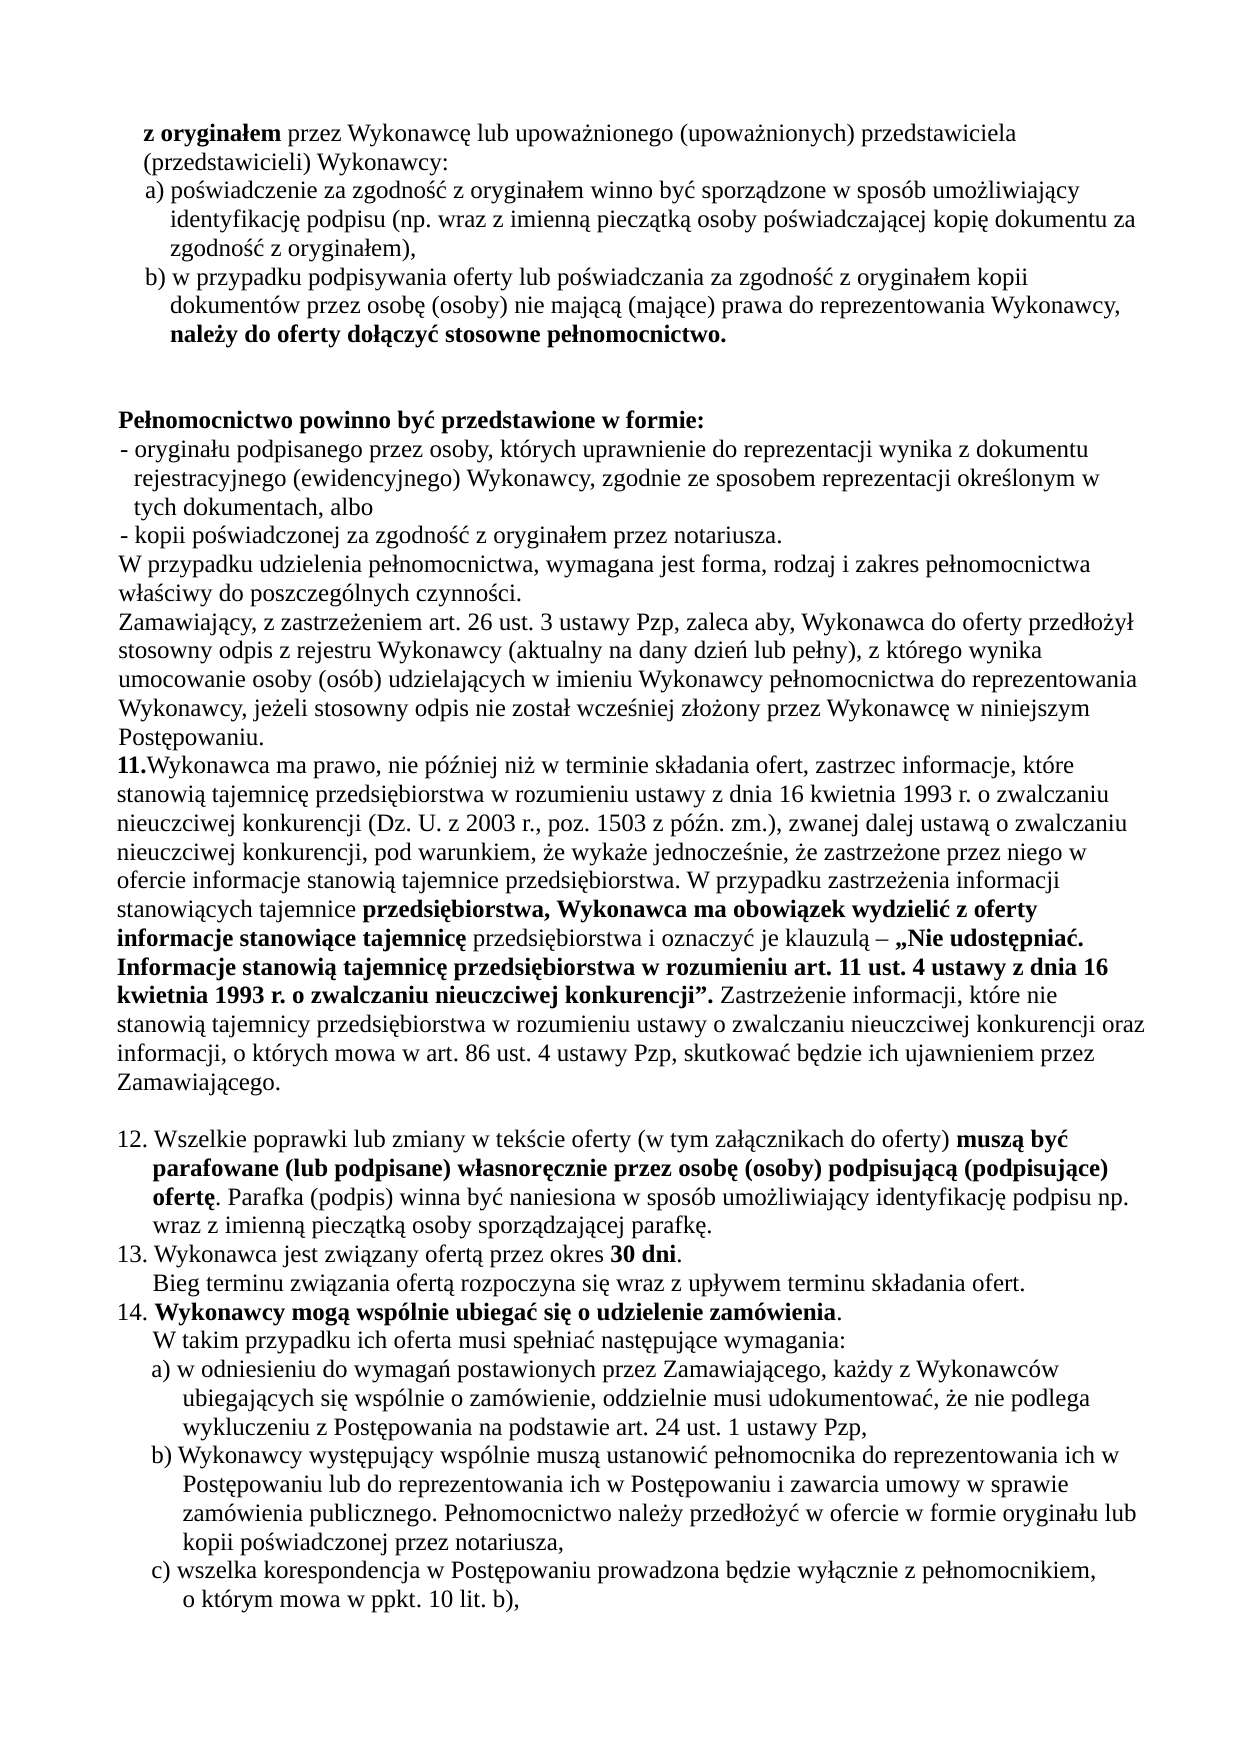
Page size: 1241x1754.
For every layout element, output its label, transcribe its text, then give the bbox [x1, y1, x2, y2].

text 11.Wykonawca ma prawo, nie później niż w terminie składania ofert, zastrzec informacje, które stanowią tajemnicę przedsiębiorstwa w rozumieniu ustawy z dnia 16 kwietnia 1993 r. o zwalczaniu nieuczciwej konkurencji (Dz. U. z 2003 r., poz. 1503 z późn. zm.), zwanej dalej ustawą o zwalczaniu nieuczciwej konkurencji, pod warunkiem, że wykaże jednocześnie, że zastrzeżone przez niego w ofercie informacje stanowią tajemnice przedsiębiorstwa. W przypadku zastrzeżenia informacji stanowiących tajemnice przedsiębiorstwa, Wykonawca ma obowiązek wydzielić z oferty informacje stanowiące tajemnicę przedsiębiorstwa i oznaczyć je klauzulą – „Nie udostępniać. Informacje stanowią tajemnicę przedsiębiorstwa w rozumieniu art. 11 ust. 4 ustawy z dnia 16 kwietnia 1993 r. o zwalczaniu nieuczciwej konkurencji”. Zastrzeżenie informacji, które nie stanowią tajemnicy przedsiębiorstwa w rozumieniu ustawy o zwalczaniu nieuczciwej konkurencji oraz informacji, o których mowa w art. 86 ust. 4 ustawy Pzp, skutkować będzie ich ujawnieniem przez Zamawiającego. [117, 751, 1146, 1096]
text b) w przypadku podpisywania oferty lub poświadczania za zgodność z oryginałem kopii dokumentów przez osobę (osoby) nie mającą (mające) prawa do reprezentowania Wykonawcy, należy do oferty dołączyć stosowne pełnomocnictwo. [145, 262, 1146, 348]
text - kopii poświadczonej za zgodność z oryginałem przez notariusza. [120, 521, 1146, 549]
text b) Wykonawcy występujący wspólnie muszą ustanowić pełnomocnika do reprezentowania ich w Postępowaniu lub do reprezentowania ich w Postępowaniu i zawarcia umowy w sprawie zamówienia publicznego. Pełnomocnictwo należy przedłożyć w ofercie w formie oryginału lub kopii poświadczonej przez notariusza, [151, 1441, 1146, 1556]
text Zamawiający, z zastrzeżeniem art. 26 ust. 3 ustawy Pzp, zaleca aby, Wykonawca do oferty przedłożył stosowny odpis z rejestru Wykonawcy (aktualny na dany dzień lub pełny), z którego wynika umocowanie osoby (osób) udzielających w imieniu Wykonawcy pełnomocnictwa do reprezentowania Wykonawcy, jeżeli stosowny odpis nie został wcześniej złożony przez Wykonawcę w niniejszym Postępowaniu. [118, 607, 1146, 751]
text a) poświadczenie za zgodność z oryginałem winno być sporządzone w sposób umożliwiający identyfikację podpisu (np. wraz z imienną pieczątką osoby poświadczającej kopię dokumentu za zgodność z oryginałem), [145, 176, 1146, 262]
text a) w odniesieniu do wymagań postawionych przez Zamawiającego, każdy z Wykonawców ubiegających się wspólnie o zamówienie, oddzielnie musi udokumentować, że nie podlega wykluczeniu z Postępowania na podstawie art. 24 ust. 1 ustawy Pzp, [151, 1354, 1146, 1441]
text 14. Wykonawcy mogą wspólnie ubiegać się o udzielenie zamówienia. W takim przypadku ich oferta musi spełniać następujące wymagania: [117, 1297, 1146, 1354]
text 12. Wszelkie poprawki lub zmiany w tekście oferty (w tym załącznikach do oferty) muszą być parafowane (lub podpisane) własnoręcznie przez osobę (osoby) podpisującą (podpisujące) ofertę. Parafka (podpis) winna być naniesiona w sposób umożliwiający identyfikację podpisu np. wraz z imienną pieczątką osoby sporządzającej parafkę. [117, 1124, 1146, 1239]
text c) wszelka korespondencja w Postępowaniu prowadzona będzie wyłącznie z pełnomocnikiem, o którym mowa w ppkt. 10 lit. b), [151, 1556, 1146, 1613]
text W przypadku udzielenia pełnomocnictwa, wymagana jest forma, rodzaj i zakres pełnomocnictwa właściwy do poszczególnych czynności. [118, 549, 1146, 607]
text - oryginału podpisanego przez osoby, których uprawnienie do reprezentacji wynika z dokumentu rejestracyjnego (ewidencyjnego) Wykonawcy, zgodnie ze sposobem reprezentacji określonym w tych dokumentach, albo [120, 434, 1146, 521]
text 13. Wykonawca jest związany ofertą przez okres 30 dni. Bieg terminu związania ofertą rozpoczyna się wraz z upływem terminu składania ofert. [117, 1239, 1146, 1297]
text z oryginałem przez Wykonawcę lub upoważnionego (upoważnionych) przedstawiciela (przedstawicieli) Wykonawcy: [117, 118, 1146, 176]
text Pełnomocnictwo powinno być przedstawione w formie: [118, 406, 1146, 434]
